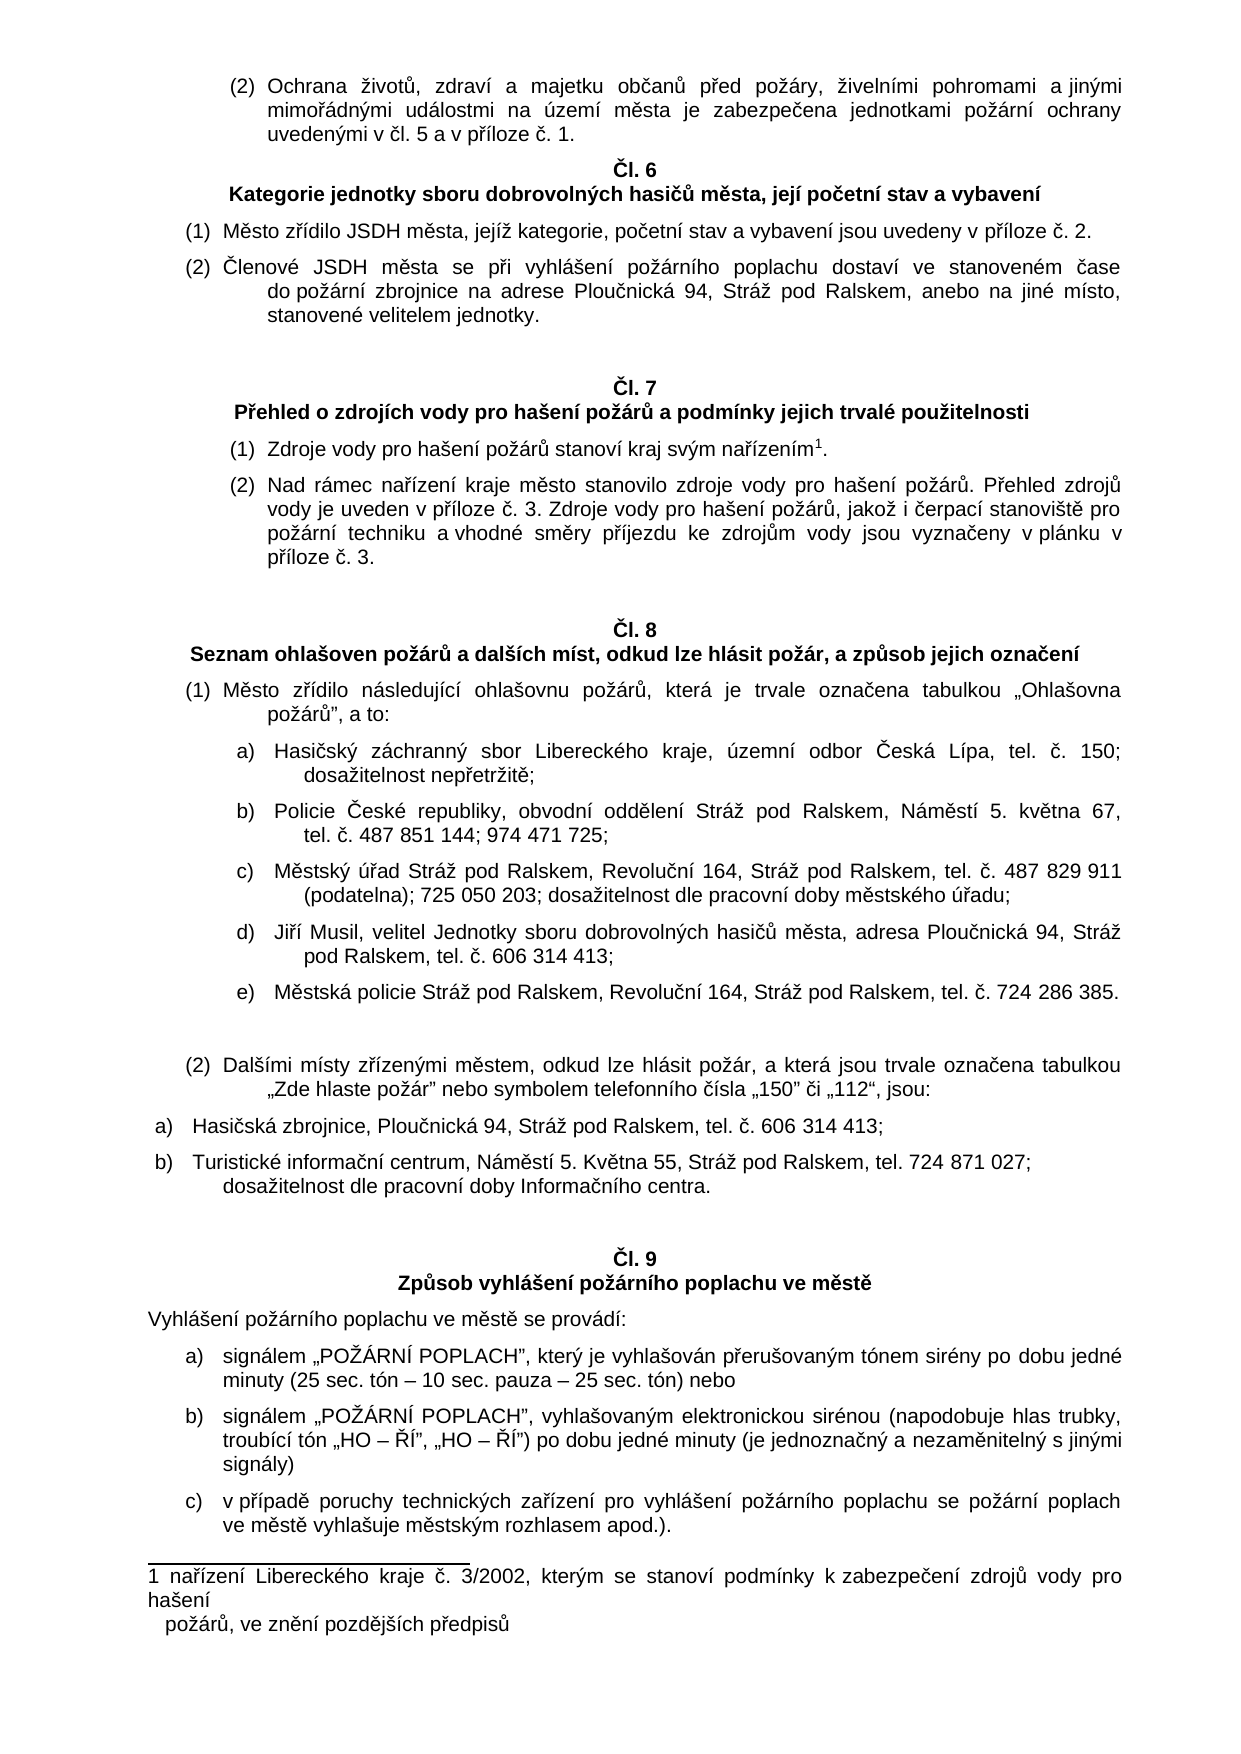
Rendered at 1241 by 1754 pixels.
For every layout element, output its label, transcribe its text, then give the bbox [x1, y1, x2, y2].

list Dalšími místy zřízenými městem, odkud lze hlásit požár, a která jsou trvale označena tabulkou „Zde hlaste požár” nebo symbolem telefonního čísla „150” či „112“, jsou: [185, 1053, 1122, 1101]
list Městský úřad Stráž pod Ralskem, Revoluční 164, Stráž pod Ralskem, tel. č. 487 829 911 (podatelna); 725 050 203; dosažitelnost dle pracovní doby městského úřadu; [236, 859, 1122, 907]
list Jiří Musil, velitel Jednotky sboru dobrovolných hasičů města, adresa Ploučnická 94, Stráž pod Ralskem, tel. č. 606 314 413; [236, 920, 1122, 968]
list signálem „POŽÁRNÍ POPLACH”, který je vyhlašován přerušovaným tónem sirény po dobu jedné minuty (25 sec. tón – 10 sec. pauza – 25 sec. tón) nebo [185, 1344, 1122, 1392]
text Čl. 7 Přehled o zdrojích vody pro hašení požárů a podmínky jejich trvalé použitelnosti [148, 376, 1122, 424]
list Zdroje vody pro hašení požárů stanoví kraj svým nařízením. [229, 436, 1122, 460]
list požárů, ve znění pozdějších předpisů [148, 1612, 1122, 1636]
list Členové JSDH města se při vyhlášení požárního poplachu dostaví ve stanoveném čase do požární zbrojnice na adrese Ploučnická 94, Stráž pod Ralskem, anebo na jiné místo, stanovené velitelem jednotky. [185, 255, 1122, 327]
list v případě poruchy technických zařízení pro vyhlášení požárního poplachu se požární poplach ve městě vyhlašuje městským rozhlasem apod.). [185, 1488, 1122, 1536]
text Čl. 8 Seznam ohlašoven požárů a dalších míst, odkud lze hlásit požár, a způsob jejich označení [148, 618, 1122, 666]
list Hasičský záchranný sbor Libereckého kraje, územní odbor Česká Lípa, tel. č. 150; dosažitelnost nepřetržitě; [236, 738, 1122, 786]
text Vyhlášení požárního poplachu ve městě se provádí: [148, 1307, 1122, 1331]
list Hasičská zbrojnice, Ploučnická 94, Stráž pod Ralskem, tel. č. 606 314 413; [154, 1113, 1122, 1137]
list nařízení Libereckého kraje č. 3/2002, kterým se stanoví podmínky k zabezpečení zdrojů vody pro hašení [148, 1564, 1122, 1612]
list Turistické informační centrum, Náměstí 5. Května 55, Stráž pod Ralskem, tel. 724 871 027; dosažitelnost dle pracovní doby Informačního centra. [154, 1150, 1122, 1198]
text Čl. 6 Kategorie jednotky sboru dobrovolných hasičů města, její početní stav a vybavení [148, 158, 1122, 206]
list Ochrana životů, zdraví a majetku občanů před požáry, živelními pohromami a jinými mimořádnými událostmi na území města je zabezpečena jednotkami požární ochrany uvedenými v čl. 5 a v příloze č. 1. [229, 74, 1122, 146]
list Policie České republiky, obvodní oddělení Stráž pod Ralskem, Náměstí 5. května 67, tel. č. 487 851 144; 974 471 725; [236, 799, 1122, 847]
text Čl. 9 Způsob vyhlášení požárního poplachu ve městě [148, 1247, 1122, 1295]
list Město zřídilo JSDH města, jejíž kategorie, početní stav a vybavení jsou uvedeny v příloze č. 2. [185, 219, 1122, 243]
list Městská policie Stráž pod Ralskem, Revoluční 164, Stráž pod Ralskem, tel. č. 724 286 385. [236, 980, 1122, 1004]
list Město zřídilo následující ohlašovnu požárů, která je trvale označena tabulkou „Ohlašovna požárů”, a to: [185, 678, 1122, 726]
list Nad rámec nařízení kraje město stanovilo zdroje vody pro hašení požárů. Přehled zdrojů vody je uveden v příloze č. 3. Zdroje vody pro hašení požárů, jakož i čerpací stanoviště pro požární techniku a vhodné směry příjezdu ke zdrojům vody jsou vyznačeny v plánku v příloze č. 3. [229, 473, 1122, 569]
list signálem „POŽÁRNÍ POPLACH”, vyhlašovaným elektronickou sirénou (napodobuje hlas trubky, troubící tón „HO – ŘÍ”, „HO – ŘÍ”) po dobu jedné minuty (je jednoznačný a nezaměnitelný s jinými signály) [185, 1404, 1122, 1476]
